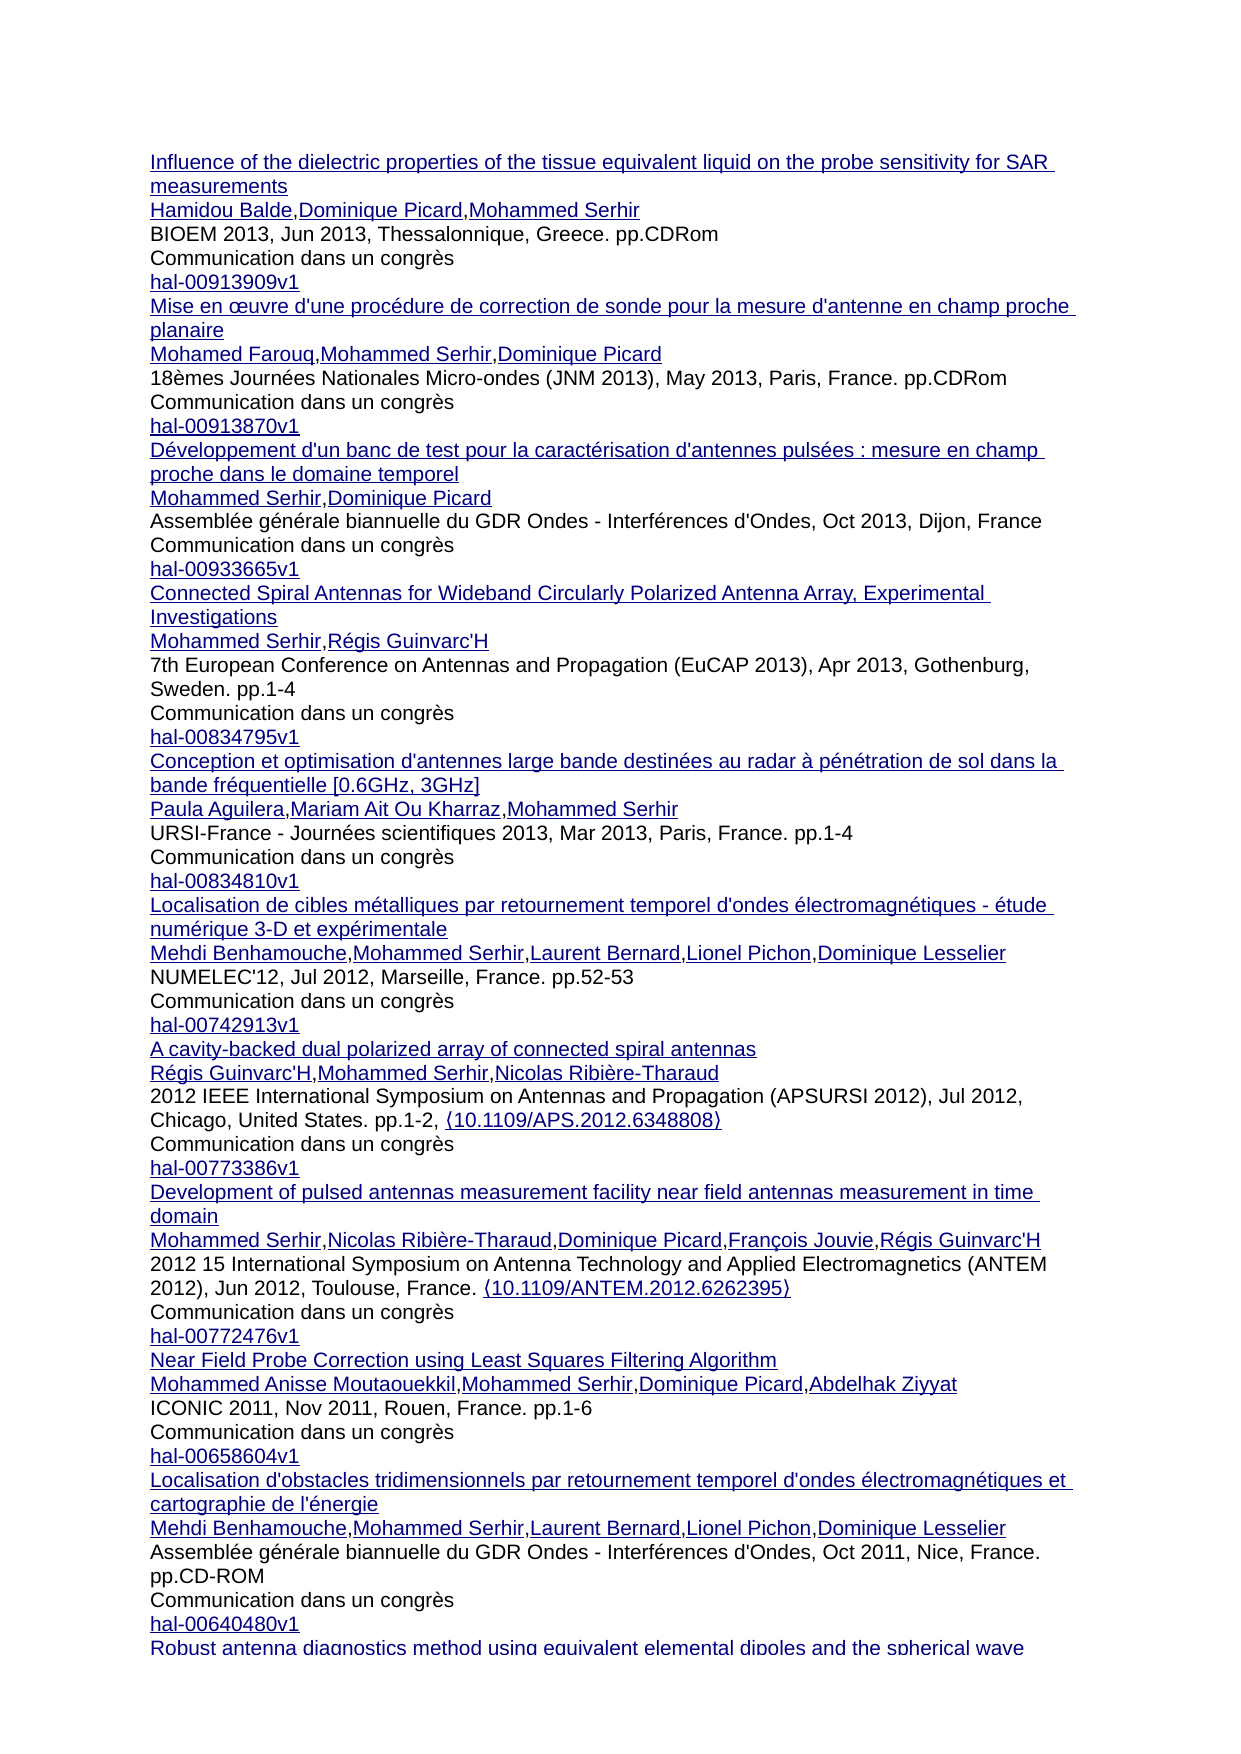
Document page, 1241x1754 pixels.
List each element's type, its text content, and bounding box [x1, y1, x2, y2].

table_cell Localisation de cibles métalliques par retournement temporel d'ondes électromagnétiques - étude numérique 3-D et expérimentale Mehdi Benhamouche,Mohammed Serhir,Laurent Bernard,Lionel Pichon,Dominique Lesselier NUMELEC'12, Jul 2012, Marseille, France. pp.52-53 Communication dans un congrès hal-00742913v1 [150, 893, 1090, 1036]
table_cell Development of pulsed antennas measurement facility near field antennas measurement in time domain Mohammed Serhir,Nicolas Ribière-Tharaud,Dominique Picard,François Jouvie,Régis Guinvarc'H 2012 15 International Symposium on Antenna Technology and Applied Electromagnetics (ANTEM 2012), Jun 2012, Toulouse, France. ⟨10.1109/ANTEM.2012.6262395⟩ Communication dans un congrès hal-00772476v1 [150, 1180, 1090, 1348]
table_cell Conception et optimisation d'antennes large bande destinées au radar à pénétration de sol dans la bande fréquentielle [0.6GHz, 3GHz] Paula Aguilera,Mariam Ait Ou Kharraz,Mohammed Serhir URSI-France - Journées scientifiques 2013, Mar 2013, Paris, France. pp.1-4 Communication dans un congrès hal-00834810v1 [150, 749, 1090, 893]
table_cell Influence of the dielectric properties of the tissue equivalent liquid on the probe sensitivity for SAR measurements Hamidou Balde,Dominique Picard,Mohammed Serhir BIOEM 2013, Jun 2013, Thessalonnique, Greece. pp.CDRom Communication dans un congrès hal-00913909v1 [150, 150, 1090, 294]
table_cell Near Field Probe Correction using Least Squares Filtering Algorithm Mohammed Anisse Moutaouekkil,Mohammed Serhir,Dominique Picard,Abdelhak Ziyyat ICONIC 2011, Nov 2011, Rouen, France. pp.1-6 Communication dans un congrès hal-00658604v1 [150, 1348, 1090, 1468]
table_cell Robust antenna diagnostics method using equivalent elemental dipoles and the spherical wave [150, 1635, 1090, 1655]
table_cell Développement d'un banc de test pour la caractérisation d'antennes pulsées : mesure en champ proche dans le domaine temporel Mohammed Serhir,Dominique Picard Assemblée générale biannuelle du GDR Ondes - Interférences d'Ondes, Oct 2013, Dijon, France Communication dans un congrès hal-00933665v1 [150, 438, 1090, 581]
table_cell Localisation d'obstacles tridimensionnels par retournement temporel d'ondes électromagnétiques et cartographie de l'énergie Mehdi Benhamouche,Mohammed Serhir,Laurent Bernard,Lionel Pichon,Dominique Lesselier Assemblée générale biannuelle du GDR Ondes - Interférences d'Ondes, Oct 2011, Nice, France. pp.CD-ROM Communication dans un congrès hal-00640480v1 [150, 1468, 1090, 1635]
table_cell Mise en œuvre d'une procédure de correction de sonde pour la mesure d'antenne en champ proche planaire Mohamed Farouq,Mohammed Serhir,Dominique Picard 18èmes Journées Nationales Micro-ondes (JNM 2013), May 2013, Paris, France. pp.CDRom Communication dans un congrès hal-00913870v1 [150, 294, 1090, 437]
table_cell A cavity-backed dual polarized array of connected spiral antennas Régis Guinvarc'H,Mohammed Serhir,Nicolas Ribière-Tharaud 2012 IEEE International Symposium on Antennas and Propagation (APSURSI 2012), Jul 2012, Chicago, United States. pp.1-2, ⟨10.1109/APS.2012.6348808⟩ Communication dans un congrès hal-00773386v1 [150, 1036, 1090, 1180]
table_cell Connected Spiral Antennas for Wideband Circularly Polarized Antenna Array, Experimental Investigations Mohammed Serhir,Régis Guinvarc'H 7th European Conference on Antennas and Propagation (EuCAP 2013), Apr 2013, Gothenburg, Sweden. pp.1-4 Communication dans un congrès hal-00834795v1 [150, 581, 1090, 749]
